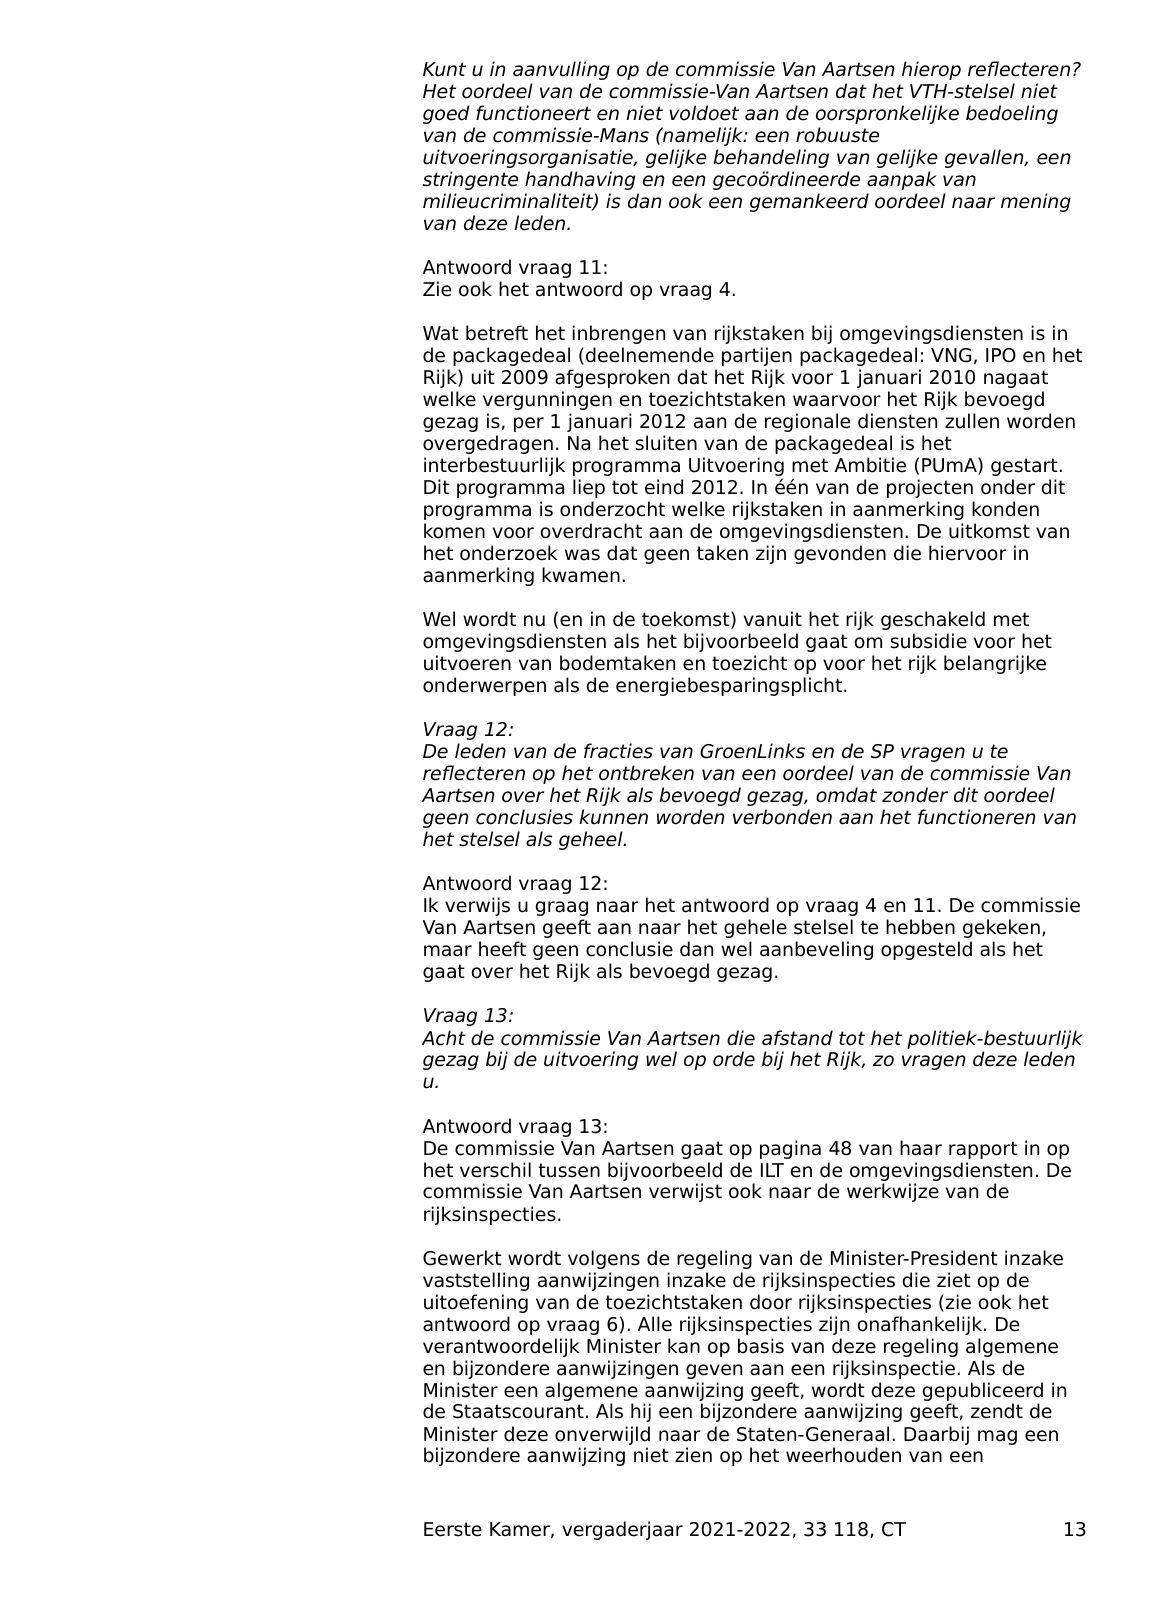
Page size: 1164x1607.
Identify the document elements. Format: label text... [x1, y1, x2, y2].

text Wat betreft het inbrengen van rijkstaken bij omgevingsdiensten is in de packagedeal (deelnemende partijen packagedeal: VNG, IPO en het Rijk) uit 2009 afgesproken dat het Rijk voor 1 januari 2010 nagaat welke vergunningen en toezichtstaken waarvoor het Rijk bevoegd gezag is, per 1 januari 2012 aan de regionale diensten zullen worden overgedragen. Na het sluiten van de packagedeal is het interbestuurlijk programma Uitvoering met Ambitie (PUmA) gestart. Dit programma liep tot eind 2012. In één van de projecten onder dit programma is onderzocht welke rijkstaken in aanmerking konden komen voor overdracht aan de omgevingsdiensten. De uitkomst van het onderzoek was dat geen taken zijn gevonden die hiervoor in aanmerking kwamen. [422, 323, 1087, 587]
text Gewerkt wordt volgens de regeling van de Minister-President inzake vaststelling aanwijzingen inzake de rijksinspecties die ziet op de uitoefening van de toezichtstaken door rijksinspecties (zie ook het antwoord op vraag 6). Alle rijksinspecties zijn onafhankelijk. De verantwoordelijk Minister kan op basis van deze regeling algemene en bijzondere aanwijzingen geven aan een rijksinspectie. Als de Minister een algemene aanwijzing geeft, wordt deze gepubliceerd in de Staatscourant. Als hij een bijzondere aanwijzing geeft, zendt de Minister deze onverwijld naar de Staten-Generaal. Daarbij mag een bijzondere aanwijzing niet zien op het weerhouden van een [422, 1248, 1087, 1467]
text Vraag 12: [422, 719, 1087, 741]
text Antwoord vraag 12: [422, 873, 1087, 895]
text Acht de commissie Van Aartsen die afstand tot het politiek-bestuurlijk gezag bij de uitvoering wel op orde bij het Rijk, zo vragen deze leden u. [422, 1027, 1087, 1093]
text Vraag 13: [422, 1005, 1087, 1027]
text De commissie Van Aartsen gaat op pagina 48 van haar rapport in op het verschil tussen bijvoorbeeld de ILT en de omgevingsdiensten. De commissie Van Aartsen verwijst ook naar de werkwijze van de rijksinspecties. [422, 1137, 1087, 1225]
text De leden van de fracties van GroenLinks en de SP vragen u te reflecteren op het ontbreken van een oordeel van de commissie Van Aartsen over het Rijk als bevoegd gezag, omdat zonder dit oordeel geen conclusies kunnen worden verbonden aan het functioneren van het stelsel als geheel. [422, 741, 1087, 851]
text Ik verwijs u graag naar het antwoord op vraag 4 en 11. De commissie Van Aartsen geeft aan naar het gehele stelsel te hebben gekeken, maar heeft geen conclusie dan wel aanbeveling opgesteld als het gaat over het Rijk als bevoegd gezag. [422, 895, 1087, 983]
text Antwoord vraag 13: [422, 1116, 1087, 1137]
text Zie ook het antwoord op vraag 4. [422, 279, 1087, 301]
text Antwoord vraag 11: [422, 257, 1087, 279]
text Kunt u in aanvulling op de commissie Van Aartsen hierop reflecteren? Het oordeel van de commissie-Van Aartsen dat het VTH-stelsel niet goed functioneert en niet voldoet aan de oorspronkelijke bedoeling van de commissie-Mans (namelijk: een robuuste uitvoeringsorganisatie, gelijke behandeling van gelijke gevallen, een stringente handhaving en een gecoördineerde aanpak van milieucriminaliteit) is dan ook een gemankeerd oordeel naar mening van deze leden. [422, 59, 1087, 235]
text Wel wordt nu (en in de toekomst) vanuit het rijk geschakeld met omgevingsdiensten als het bijvoorbeeld gaat om subsidie voor het uitvoeren van bodemtaken en toezicht op voor het rijk belangrijke onderwerpen als de energiebesparingsplicht. [422, 609, 1087, 697]
